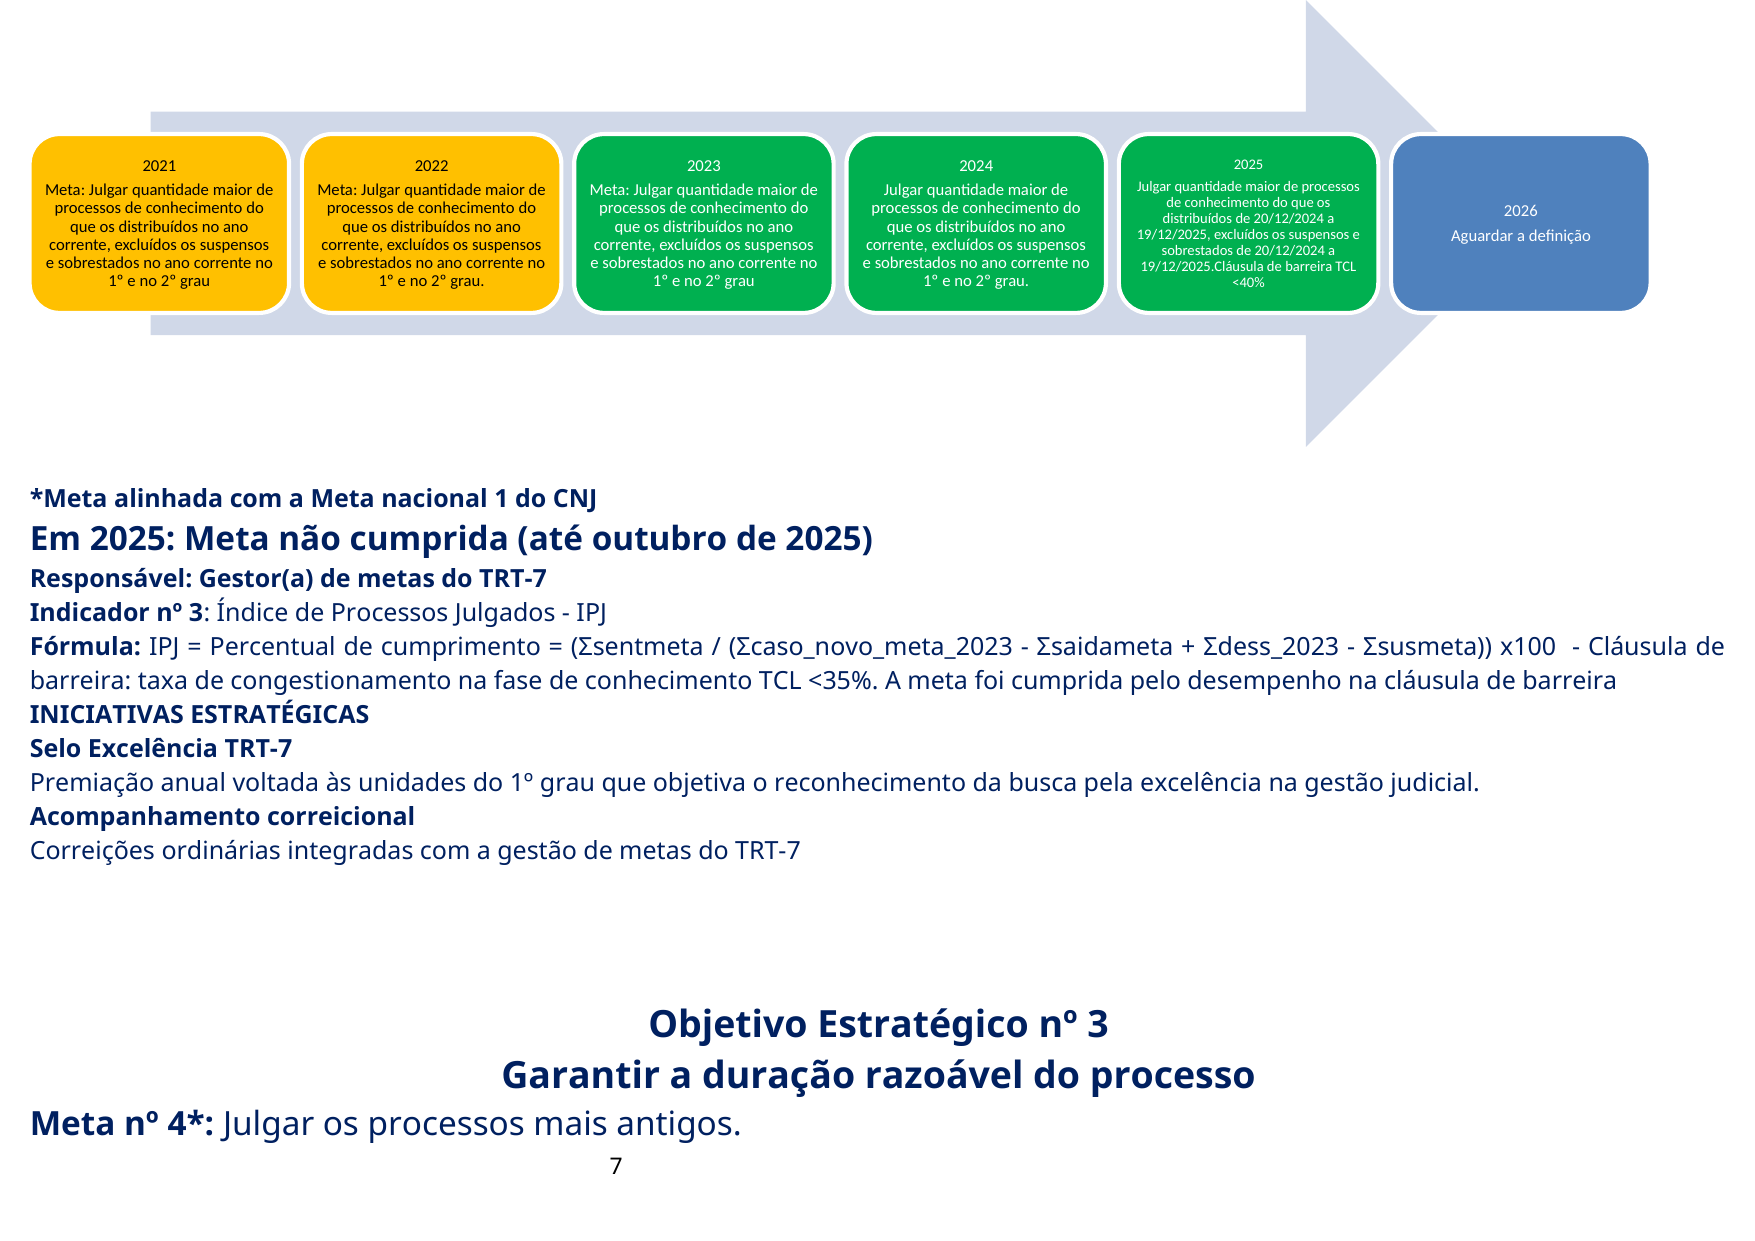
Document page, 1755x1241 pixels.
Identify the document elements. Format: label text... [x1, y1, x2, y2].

text Meta nº 4*: Julgar os processos mais antigos. [29, 1100, 1728, 1145]
text INICIATIVAS ESTRATÉGICAS [29, 697, 1728, 731]
text Acompanhamento correicional [29, 799, 1728, 833]
text Fórmula: IPJ = Percentual de cumprimento = (Σsentmeta / (Σcaso_novo_meta_2023 - Σsaidameta + Σdess_2023 - Σsusmeta)) x100 - Cláusula de barreira: taxa de congestionamento na fase de conhecimento TCL <35%. A meta foi cumprida pelo desempenho na cláusula de barreira [29, 629, 1728, 697]
text Correições ordinárias integradas com a gestão de metas do TRT-7 [29, 833, 1728, 867]
text Objetivo Estratégico nº 3 [29, 998, 1728, 1049]
text Responsável: Gestor(a) de metas do TRT-7 [29, 561, 1728, 594]
text Selo Excelência TRT-7 [29, 731, 1728, 765]
text Indicador nº 3: Índice de Processos Julgados - IPJ [29, 594, 1728, 629]
text Premiação anual voltada às unidades do 1º grau que objetiva o reconhecimento da busca pela excelência na gestão judicial. [29, 765, 1728, 799]
text Em 2025: Meta não cumprida (até outubro de 2025) [29, 515, 1728, 561]
text *Meta alinhada com a Meta nacional 1 do CNJ [29, 481, 1728, 515]
text Garantir a duração razoável do processo [29, 1049, 1728, 1100]
